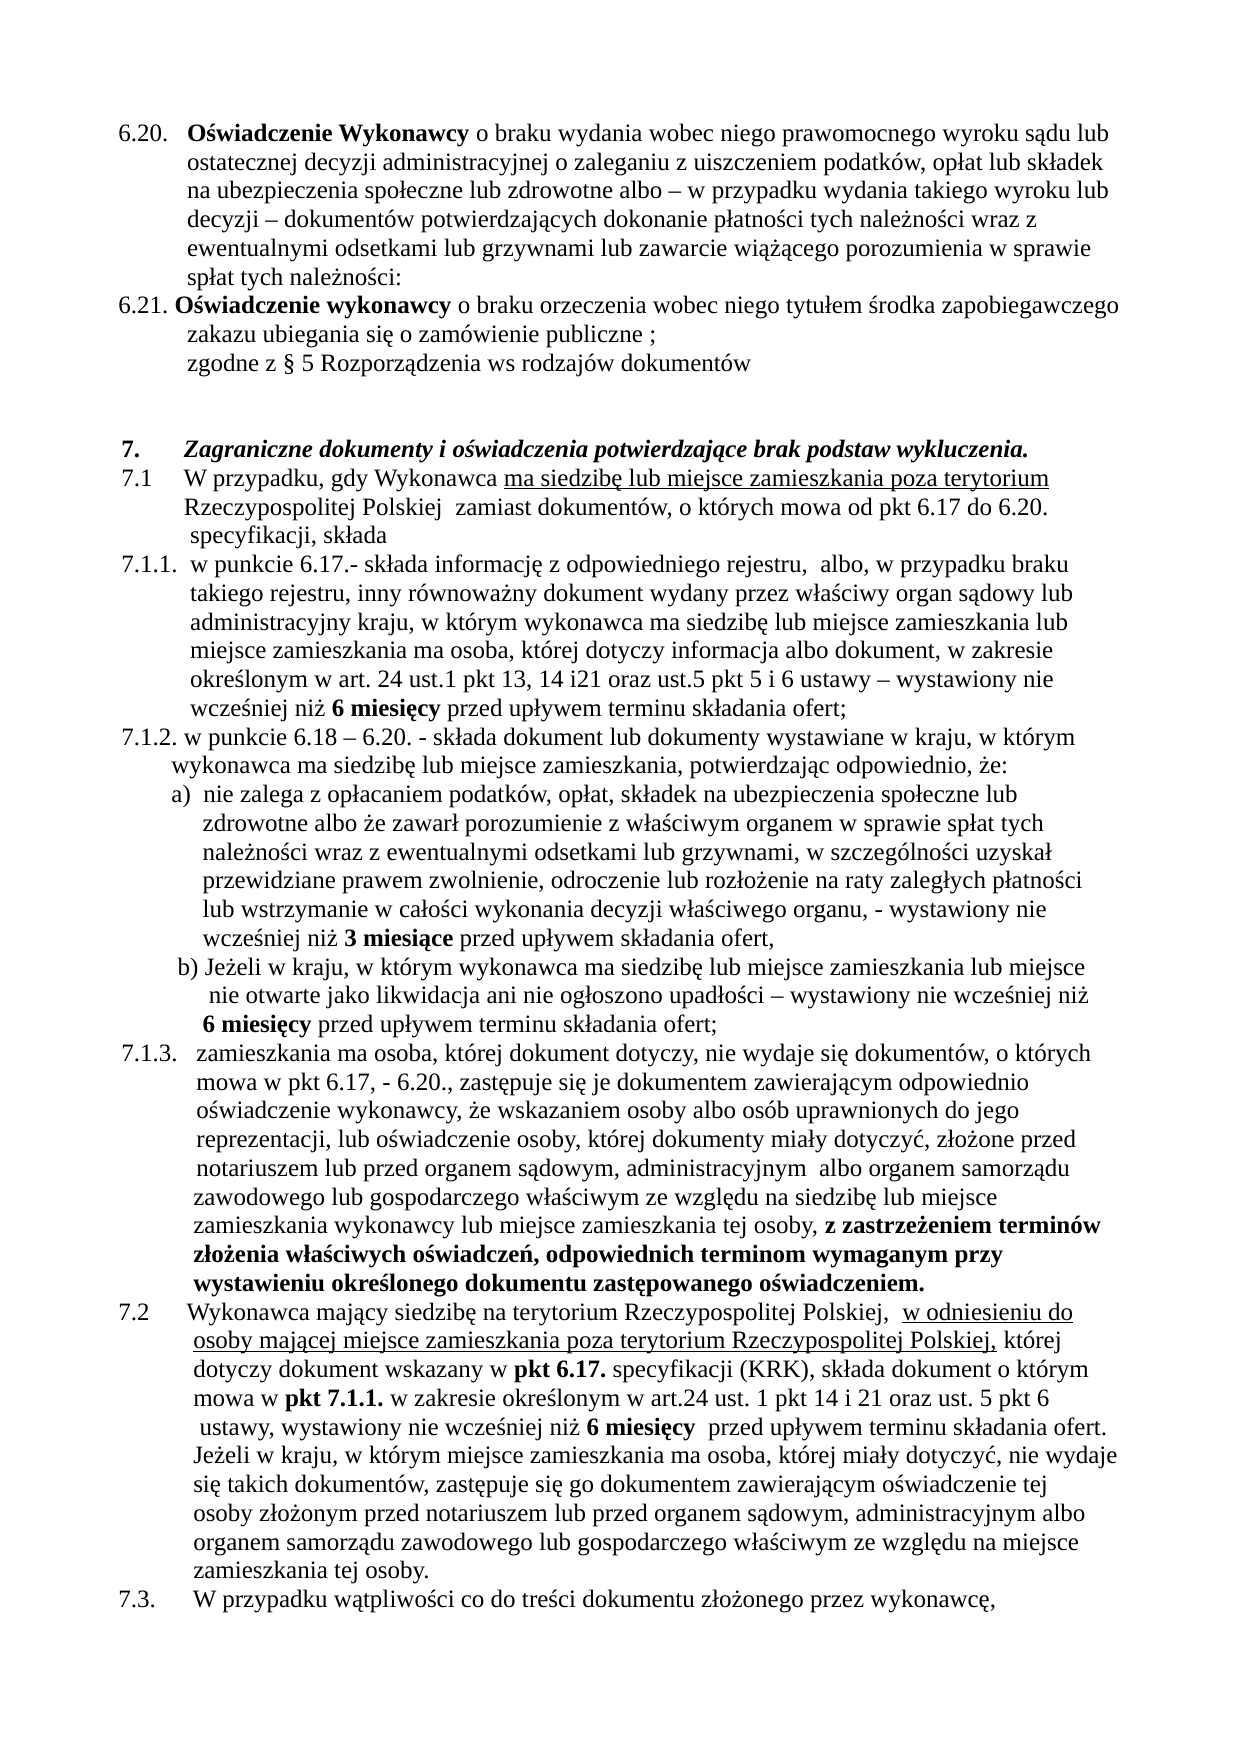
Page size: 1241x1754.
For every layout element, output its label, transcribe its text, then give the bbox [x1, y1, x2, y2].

text 6.20. Oświadczenie Wykonawcy o braku wydania wobec niego prawomocnego wyroku sądu lub [118, 118, 1122, 147]
text 7.1.1. w punkcie 6.17.- składa informację z odpowiedniego rejestru, albo, w przypadku braku [109, 549, 1122, 578]
text 7.1.3. zamieszkania ma osoba, której dokument dotyczy, nie wydaje się dokumentów, o których [109, 1038, 1122, 1067]
text 7.3. W przypadku wątpliwości co do treści dokumentu złożonego przez wykonawcę, [118, 1584, 1122, 1613]
text miejsce zamieszkania ma osoba, której dotyczy informacja albo dokument, w zakresie [109, 636, 1122, 664]
text wcześniej niż 6 miesięcy przed upływem terminu składania ofert; [109, 693, 1122, 722]
text wystawieniu określonego dokumentu zastępowanego oświadczeniem. [118, 1268, 1122, 1297]
text wcześniej niż 3 miesiące przed upływem składania ofert, [109, 923, 1122, 952]
text ustawy, wystawiony nie wcześniej niż 6 miesięcy przed upływem terminu składania ofert. [118, 1412, 1122, 1441]
text ewentualnymi odsetkami lub grzywnami lub zawarcie wiążącego porozumienia w sprawie [118, 233, 1122, 262]
text organem samorządu zawodowego lub gospodarczego właściwym ze względu na miejsce [118, 1527, 1122, 1556]
text ostatecznej decyzji administracyjnej o zaleganiu z uiszczeniem podatków, opłat lub składek [118, 147, 1122, 176]
text lub wstrzymanie w całości wykonania decyzji właściwego organu, - wystawiony nie [109, 894, 1122, 923]
text nie otwarte jako likwidacja ani nie ogłoszono upadłości – wystawiony nie wcześniej niż [109, 981, 1122, 1009]
text 7.1.2. w punkcie 6.18 – 6.20. - składa dokument lub dokumenty wystawiane w kraju, w którym [109, 722, 1122, 751]
text zgodne z § 5 Rozporządzenia ws rodzajów dokumentów [118, 348, 1122, 377]
text mowa w pkt 6.17, - 6.20., zastępuje się je dokumentem zawierającym odpowiednio [109, 1067, 1122, 1096]
text decyzji – dokumentów potwierdzających dokonanie płatności tych należności wraz z [118, 204, 1122, 233]
text Jeżeli w kraju, w którym miejsce zamieszkania ma osoba, której miały dotyczyć, nie wydaje [118, 1441, 1122, 1469]
text 7. Zagraniczne dokumenty i oświadczenia potwierdzające brak podstaw wykluczenia. [109, 434, 1122, 463]
text określonym w art. 24 ust.1 pkt 13, 14 i21 oraz ust.5 pkt 5 i 6 ustawy – wystawiony nie [109, 664, 1122, 693]
text zakazu ubiegania się o zamówienie publiczne ; [118, 319, 1122, 348]
text osoby złożonym przed notariuszem lub przed organem sądowym, administracyjnym albo [118, 1498, 1122, 1527]
text zamieszkania wykonawcy lub miejsce zamieszkania tej osoby, z zastrzeżeniem terminów [118, 1211, 1122, 1239]
text zdrowotne albo że zawarł porozumienie z właściwym organem w sprawie spłat tych [109, 808, 1122, 837]
text a) nie zalega z opłacaniem podatków, opłat, składek na ubezpieczenia społeczne lub [109, 779, 1122, 808]
text zamieszkania tej osoby. [118, 1556, 1122, 1584]
text reprezentacji, lub oświadczenie osoby, której dokumenty miały dotyczyć, złożone przed [109, 1124, 1122, 1153]
text Rzeczypospolitej Polskiej zamiast dokumentów, o których mowa od pkt 6.17 do 6.20. [109, 492, 1122, 521]
text na ubezpieczenia społeczne lub zdrowotne albo – w przypadku wydania takiego wyroku lub [118, 176, 1122, 204]
text wykonawca ma siedzibę lub miejsce zamieszkania, potwierdzając odpowiednio, że: [109, 751, 1122, 779]
text takiego rejestru, inny równoważny dokument wydany przez właściwy organ sądowy lub [109, 578, 1122, 607]
text administracyjny kraju, w którym wykonawca ma siedzibę lub miejsce zamieszkania lub [109, 607, 1122, 636]
text przewidziane prawem zwolnienie, odroczenie lub rozłożenie na raty zaległych płatności [109, 866, 1122, 894]
text się takich dokumentów, zastępuje się go dokumentem zawierającym oświadczenie tej [118, 1469, 1122, 1498]
text notariuszem lub przed organem sądowym, administracyjnym albo organem samorządu [109, 1153, 1122, 1182]
text zawodowego lub gospodarczego właściwym ze względu na siedzibę lub miejsce [118, 1182, 1122, 1211]
text 6.21. Oświadczenie wykonawcy o braku orzeczenia wobec niego tytułem środka zapobiegawczego [118, 291, 1122, 319]
text 7.1 W przypadku, gdy Wykonawca ma siedzibę lub miejsce zamieszkania poza terytorium [109, 463, 1122, 492]
text oświadczenie wykonawcy, że wskazaniem osoby albo osób uprawnionych do jego [109, 1096, 1122, 1124]
text należności wraz z ewentualnymi odsetkami lub grzywnami, w szczególności uzyskał [109, 837, 1122, 866]
text 6 miesięcy przed upływem terminu składania ofert; [109, 1009, 1122, 1038]
text osoby mającej miejsce zamieszkania poza terytorium Rzeczypospolitej Polskiej, której [118, 1326, 1122, 1354]
text spłat tych należności: [118, 262, 1122, 291]
text specyfikacji, składa [109, 521, 1122, 549]
text dotyczy dokument wskazany w pkt 6.17. specyfikacji (KRK), składa dokument o którym [118, 1354, 1122, 1383]
text złożenia właściwych oświadczeń, odpowiednich terminom wymaganym przy [118, 1239, 1122, 1268]
text b) Jeżeli w kraju, w którym wykonawca ma siedzibę lub miejsce zamieszkania lub miejsce [109, 952, 1122, 981]
text mowa w pkt 7.1.1. w zakresie określonym w art.24 ust. 1 pkt 14 i 21 oraz ust. 5 pkt 6 [118, 1383, 1122, 1412]
text 7.2 Wykonawca mający siedzibę na terytorium Rzeczypospolitej Polskiej, w odniesieniu do [118, 1297, 1122, 1326]
